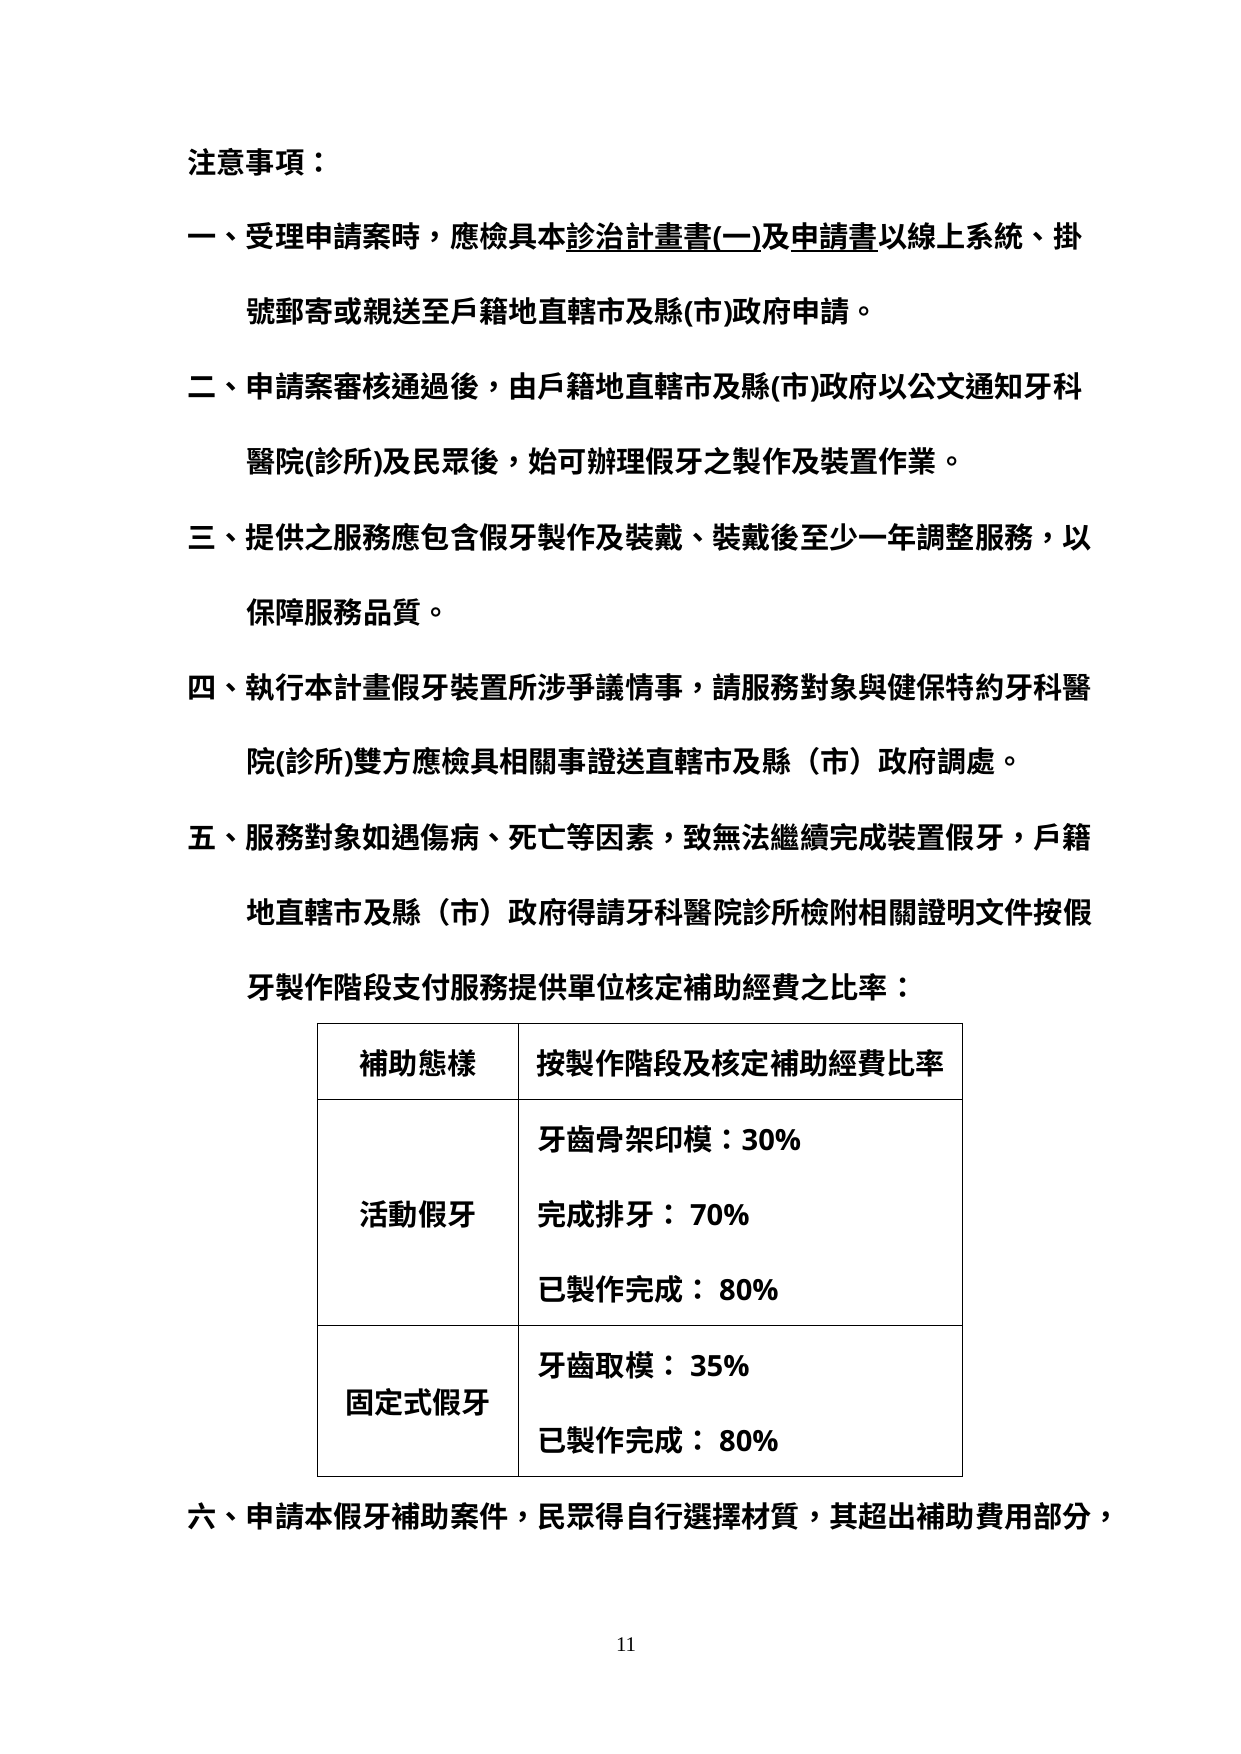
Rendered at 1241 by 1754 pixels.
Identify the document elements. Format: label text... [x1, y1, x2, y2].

list 執行本計畫假牙裝置所涉爭議情事，請服務對象與健保特約牙科醫院(診所)雙方應檢具相關事證送直轄市及縣（市）政府調處。 [187, 648, 1093, 798]
list 申請案審核通過後，由戶籍地直轄市及縣(市)政府以公文通知牙科醫院(診所)及民眾後，始可辦理假牙之製作及裝置作業。 [187, 348, 1093, 498]
table_cell 牙齒骨架印模：30% 完成排牙： 70% 已製作完成： 80% [519, 1100, 962, 1325]
table_cell 活動假牙 [318, 1100, 518, 1325]
table_header 按製作階段及核定補助經費比率 [519, 1024, 962, 1099]
list 服務對象如遇傷病、死亡等因素，致無法繼續完成裝置假牙，戶籍地直轄市及縣（市）政府得請牙科醫院診所檢附相關證明文件按假牙製作階段支付服務提供單位核定補助經費之比率： [187, 798, 1093, 1023]
table_cell 牙齒取模： 35% 已製作完成： 80% [519, 1326, 962, 1476]
list 提供之服務應包含假牙製作及裝戴、裝戴後至少一年調整服務，以保障服務品質。 [187, 498, 1093, 648]
table_header 補助態樣 [318, 1024, 518, 1099]
list 申請本假牙補助案件，民眾得自行選擇材質，其超出補助費用部分，得由民眾自行負擔或直轄市及縣(市)政府酌予補助。 [187, 1477, 1093, 1552]
list 受理申請案時，應檢具本診治計畫書(一)及申請書以線上系統、掛號郵寄或親送至戶籍地直轄市及縣(市)政府申請。 [187, 198, 1093, 348]
table_cell 固定式假牙 [318, 1326, 518, 1476]
text 注意事項： [187, 123, 1093, 198]
